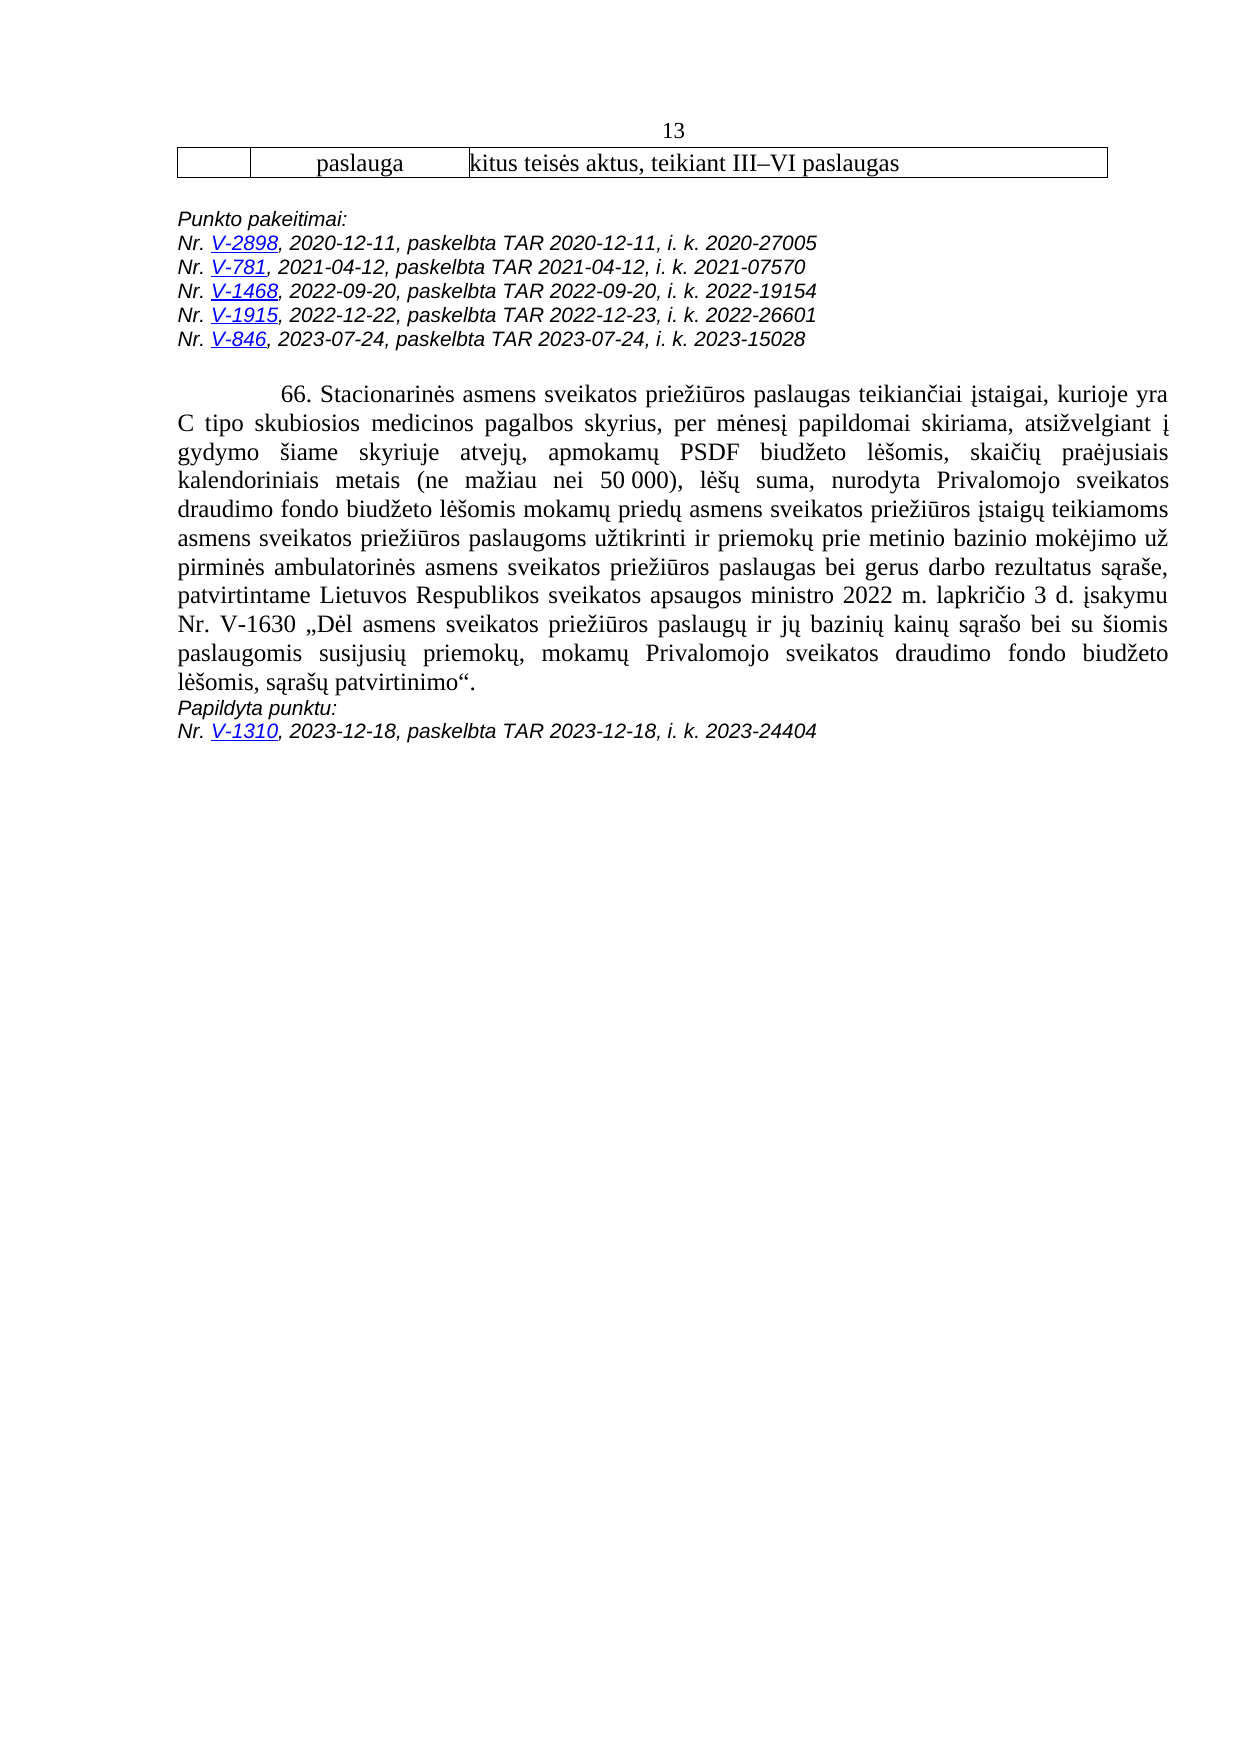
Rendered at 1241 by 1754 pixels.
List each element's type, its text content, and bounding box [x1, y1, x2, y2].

text Nr. V-781, 2021-04-12, paskelbta TAR 2021-04-12, i. k. 2021-07570 [177, 254, 1169, 278]
text Papildyta punktu: [177, 695, 1169, 719]
text 66. Stacionarinės asmens sveikatos priežiūros paslaugas teikiančiai įstaigai, kurioje yra C tipo skubiosios medicinos pagalbos skyrius, per mėnesį papildomai skiriama, atsižvelgiant į gydymo šiame skyriuje atvejų, apmokamų PSDF biudžeto lėšomis, skaičių praėjusiais kalendoriniais metais (ne mažiau nei 50 000), lėšų suma, nurodyta Privalomojo sveikatos draudimo fondo biudžeto lėšomis mokamų priedų asmens sveikatos priežiūros įstaigų teikiamoms asmens sveikatos priežiūros paslaugoms užtikrinti ir priemokų prie metinio bazinio mokėjimo už pirminės ambulatorinės asmens sveikatos priežiūros paslaugas bei gerus darbo rezultatus sąraše, patvirtintame Lietuvos Respublikos sveikatos apsaugos ministro 2022 m. lapkričio 3 d. įsakymu Nr. V-1630 „Dėl asmens sveikatos priežiūros paslaugų ir jų bazinių kainų sąrašo bei su šiomis paslaugomis susijusių priemokų, mokamų Privalomojo sveikatos draudimo fondo biudžeto lėšomis, sąrašų patvirtinimo“. [177, 379, 1169, 695]
text Nr. V-1915, 2022-12-22, paskelbta TAR 2022-12-23, i. k. 2022-26601 [177, 302, 1169, 326]
text Punkto pakeitimai: [177, 207, 1169, 231]
text Nr. V-1310, 2023-12-18, paskelbta TAR 2023-12-18, i. k. 2023-24404 [177, 719, 1169, 743]
table_cell paslauga [251, 148, 469, 177]
table_cell [178, 148, 250, 177]
table_cell kitus teisės aktus, teikiant III–VI paslaugas [470, 148, 1107, 177]
text Nr. V-1468, 2022-09-20, paskelbta TAR 2022-09-20, i. k. 2022-19154 [177, 278, 1169, 302]
text Nr. V-846, 2023-07-24, paskelbta TAR 2023-07-24, i. k. 2023-15028 [177, 326, 1169, 350]
text Nr. V-2898, 2020-12-11, paskelbta TAR 2020-12-11, i. k. 2020-27005 [177, 231, 1169, 254]
